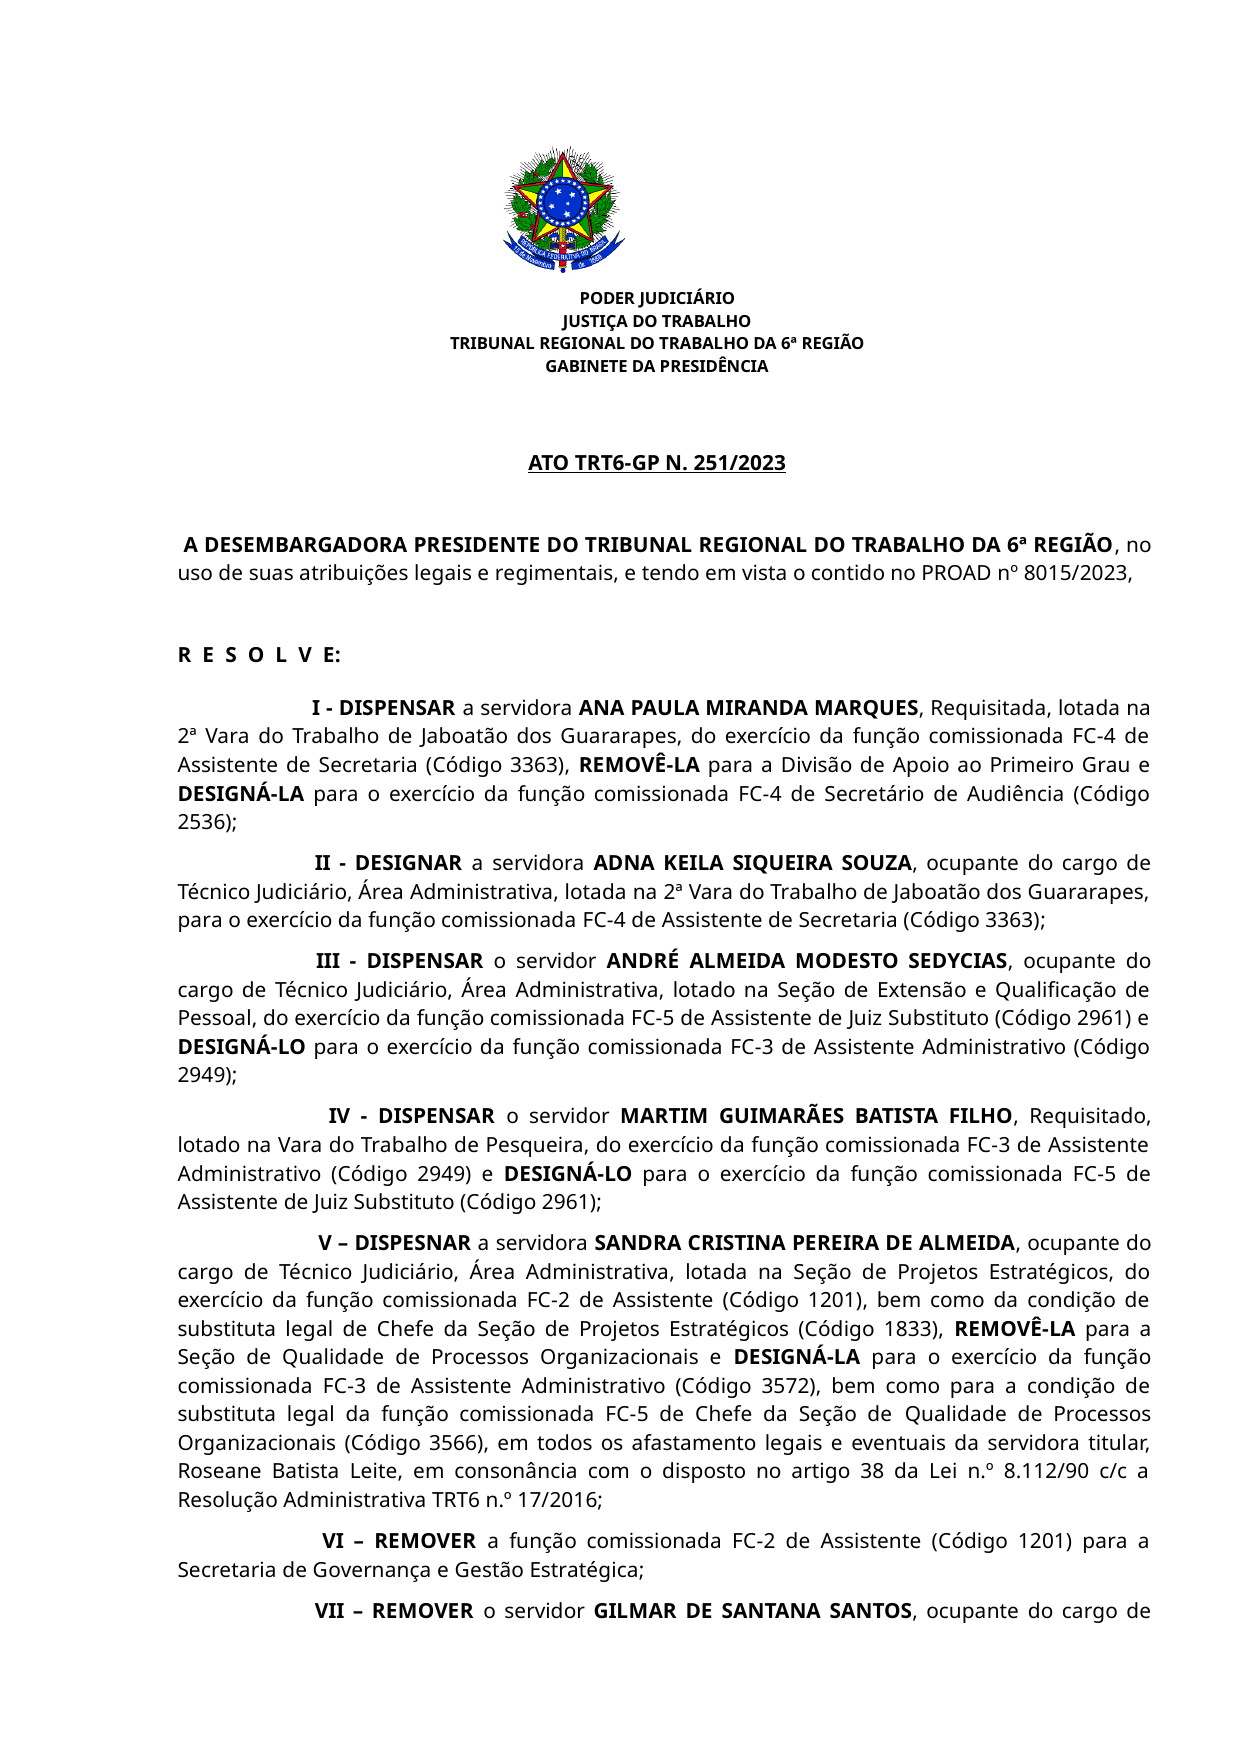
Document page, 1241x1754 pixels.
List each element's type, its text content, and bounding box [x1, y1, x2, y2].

text IV - DISPENSAR o servidor MARTIM GUIMARÃES BATISTA FILHO, Requisitado, lotado na Vara do Trabalho de Pesqueira, do exercício da função comissionada FC-3 de Assistente Administrativo (Código 2949) e DESIGNÁ-LO para o exercício da função comissionada FC-5 de Assistente de Juiz Substituto (Código 2961); [177, 1101, 1152, 1216]
text I - DISPENSAR a servidora ANA PAULA MIRANDA MARQUES, Requisitada, lotada na 2ª Vara do Trabalho de Jaboatão dos Guararapes, do exercício da função comissionada FC-4 de Assistente de Secretaria (Código 3363), REMOVÊ-LA para a Divisão de Apoio ao Primeiro Grau e DESIGNÁ-LA para o exercício da função comissionada FC-4 de Secretário de Audiência (Código 2536); [177, 693, 1152, 836]
text A DESEMBARGADORA PRESIDENTE DO TRIBUNAL REGIONAL DO TRABALHO DA 6ª REGIÃO, no uso de suas atribuições legais e regimentais, e tendo em vista o contido no PROAD nº 8015/2023, [177, 530, 1152, 587]
text VII – REMOVER o servidor GILMAR DE SANTANA SANTOS, ocupante do cargo de [177, 1596, 1152, 1624]
text VI – REMOVER a função comissionada FC-2 de Assistente (Código 1201) para a Secretaria de Governança e Gestão Estratégica; [177, 1526, 1152, 1583]
text V – DISPESNAR a servidora SANDRA CRISTINA PEREIRA DE ALMEIDA, ocupante do cargo de Técnico Judiciário, Área Administrativa, lotada na Seção de Projetos Estratégicos, do exercício da função comissionada FC-2 de Assistente (Código 1201), bem como da condição de substituta legal de Chefe da Seção de Projetos Estratégicos (Código 1833), REMOVÊ-LA para a Seção de Qualidade de Processos Organizacionais e DESIGNÁ-LA para o exercício da função comissionada FC-3 de Assistente Administrativo (Código 3572), bem como para a condição de substituta legal da função comissionada FC-5 de Chefe da Seção de Qualidade de Processos Organizacionais (Código 3566), em todos os afastamento legais e eventuais da servidora titular, Roseane Batista Leite, em consonância com o disposto no artigo 38 da Lei n.º 8.112/90 c/c a Resolução Administrativa TRT6 n.º 17/2016; [177, 1228, 1152, 1513]
picture [496, 143, 628, 275]
text II - DESIGNAR a servidora ADNA KEILA SIQUEIRA SOUZA, ocupante do cargo de Técnico Judiciário, Área Administrativa, lotada na 2ª Vara do Trabalho de Jaboatão dos Guararapes, para o exercício da função comissionada FC-4 de Assistente de Secretaria (Código 3363); [177, 848, 1152, 934]
text ATO TRT6-GP N. 251/2023 [177, 448, 1137, 476]
text PODER JUDICIÁRIO [177, 287, 1137, 309]
text GABINETE DA PRESIDÊNCIA [177, 354, 1137, 377]
text R E S O L V E: [177, 640, 1152, 669]
text III - DISPENSAR o servidor ANDRÉ ALMEIDA MODESTO SEDYCIAS, ocupante do cargo de Técnico Judiciário, Área Administrativa, lotado na Seção de Extensão e Qualificação de Pessoal, do exercício da função comissionada FC-5 de Assistente de Juiz Substituto (Código 2961) e DESIGNÁ-LO para o exercício da função comissionada FC-3 de Assistente Administrativo (Código 2949); [177, 946, 1152, 1089]
text JUSTIÇA DO TRABALHO [177, 309, 1137, 332]
text TRIBUNAL REGIONAL DO TRABALHO DA 6ª REGIÃO [177, 332, 1137, 354]
